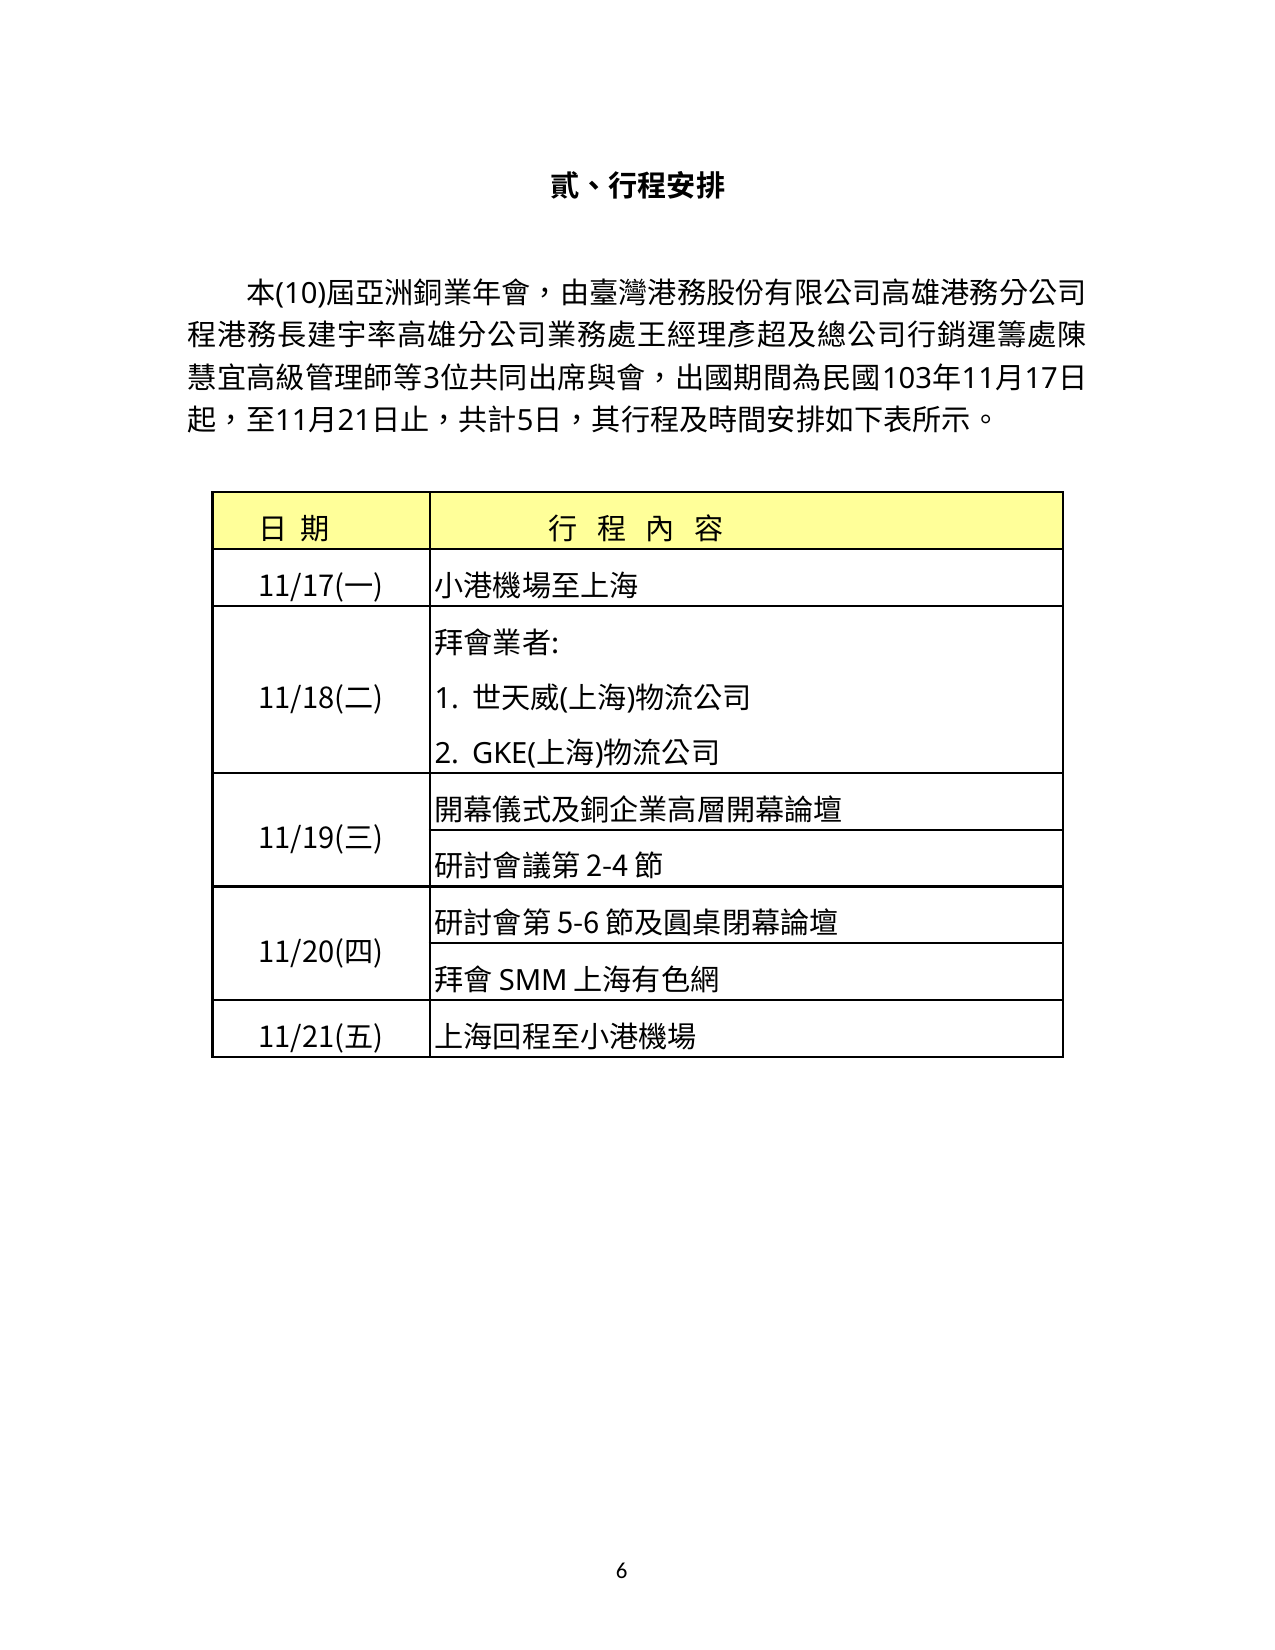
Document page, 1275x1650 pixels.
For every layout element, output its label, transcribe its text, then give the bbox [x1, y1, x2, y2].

table_cell 開幕儀式及銅企業高層開幕論壇 [431, 774, 1062, 828]
table_cell 11/21(五) [214, 1001, 429, 1056]
table_cell 拜會SMM上海有色網 [431, 944, 1062, 999]
table_cell 11/19(三) [214, 774, 429, 885]
table_cell 11/17(一) [214, 550, 429, 605]
text 貳、行程安排 [187, 162, 1087, 205]
text 本(10)屆亞洲銅業年會，由臺灣港務股份有限公司高雄港務分公司程港務長建宇率高雄分公司業務處王經理彥超及總公司行銷運籌處陳慧宜高級管理師等3位共同出席與會，出國期間為民國103年11月17日起，至11月21日止，共計5日，其行程及時間安排如下表所示。 [187, 269, 1087, 439]
table_cell 上海回程至小港機場 [431, 1001, 1062, 1056]
table_header 日 期 [214, 493, 429, 548]
table_cell 研討會第5-6節及圓桌閉幕論壇 [431, 888, 1062, 942]
table_cell 小港機場至上海 [431, 550, 1062, 605]
table_cell 11/20(四) [214, 888, 429, 999]
table_cell 研討會議第2-4節 [431, 831, 1062, 885]
table_cell 11/18(二) [214, 607, 429, 772]
table_header 行 程 內 容 [431, 493, 1062, 548]
table_cell 拜會業者: 世天威(上海)物流公司 GKE(上海)物流公司 [431, 607, 1062, 772]
